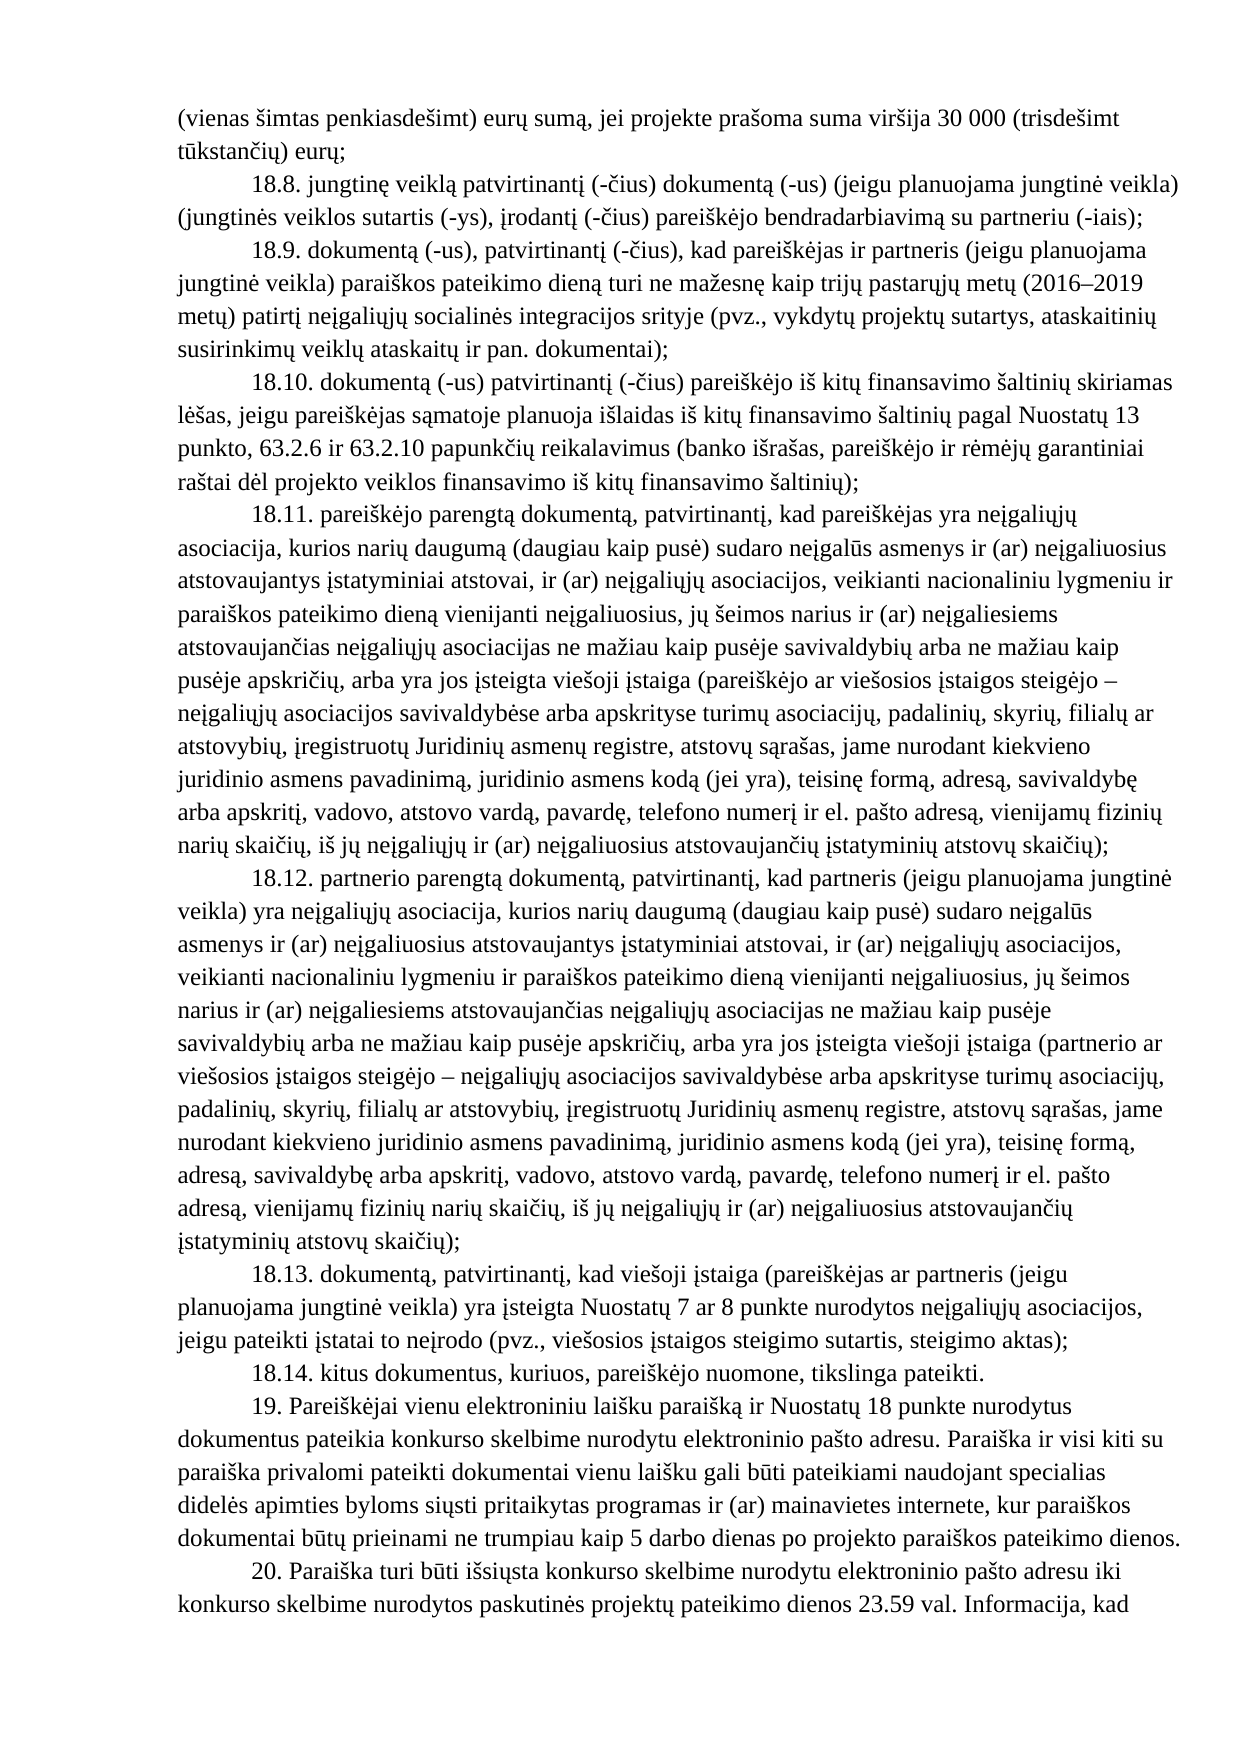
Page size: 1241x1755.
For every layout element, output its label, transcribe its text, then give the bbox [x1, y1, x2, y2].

text (vienas šimtas penkiasdešimt) eurų sumą, jei projekte prašoma suma viršija 30 000 (trisdešimt tūkstančių) eurų; [177, 103, 1181, 165]
text 20. Paraiška turi būti išsiųsta konkurso skelbime nurodytu elektroninio pašto adresu iki konkurso skelbime nurodytos paskutinės projektų pateikimo dienos 23.59 val. Informacija, kad [177, 1556, 1181, 1618]
text 18.11. pareiškėjo parengtą dokumentą, patvirtinantį, kad pareiškėjas yra neįgaliųjų asociacija, kurios narių daugumą (daugiau kaip pusė) sudaro neįgalūs asmenys ir (ar) neįgaliuosius atstovaujantys įstatyminiai atstovai, ir (ar) neįgaliųjų asociacijos, veikianti nacionaliniu lygmeniu ir paraiškos pateikimo dieną vienijanti neįgaliuosius, jų šeimos narius ir (ar) neįgaliesiems atstovaujančias neįgaliųjų asociacijas ne mažiau kaip pusėje savivaldybių arba ne mažiau kaip pusėje apskričių, arba yra jos įsteigta viešoji įstaiga (pareiškėjo ar viešosios įstaigos steigėjo – neįgaliųjų asociacijos savivaldybėse arba apskrityse turimų asociacijų, padalinių, skyrių, filialų ar atstovybių, įregistruotų Juridinių asmenų registre, atstovų sąrašas, jame nurodant kiekvieno juridinio asmens pavadinimą, juridinio asmens kodą (jei yra), teisinę formą, adresą, savivaldybę arba apskritį, vadovo, atstovo vardą, pavardę, telefono numerį ir el. pašto adresą, vienijamų fizinių narių skaičių, iš jų neįgaliųjų ir (ar) neįgaliuosius atstovaujančių įstatyminių atstovų skaičių); [177, 499, 1181, 858]
text 18.10. dokumentą (-us) patvirtinantį (-čius) pareiškėjo iš kitų finansavimo šaltinių skiriamas lėšas, jeigu pareiškėjas sąmatoje planuoja išlaidas iš kitų finansavimo šaltinių pagal Nuostatų 13 punkto, 63.2.6 ir 63.2.10 papunkčių reikalavimus (banko išrašas, pareiškėjo ir rėmėjų garantiniai raštai dėl projekto veiklos finansavimo iš kitų finansavimo šaltinių); [177, 367, 1181, 495]
text 18.14. kitus dokumentus, kuriuos, pareiškėjo nuomone, tikslinga pateikti. [177, 1358, 1181, 1387]
text 18.9. dokumentą (-us), patvirtinantį (-čius), kad pareiškėjas ir partneris (jeigu planuojama jungtinė veikla) paraiškos pateikimo dieną turi ne mažesnę kaip trijų pastarųjų metų (2016–2019 metų) patirtį neįgaliųjų socialinės integracijos srityje (pvz., vykdytų projektų sutartys, ataskaitinių susirinkimų veiklų ataskaitų ir pan. dokumentai); [177, 235, 1181, 363]
text 18.12. partnerio parengtą dokumentą, patvirtinantį, kad partneris (jeigu planuojama jungtinė veikla) yra neįgaliųjų asociacija, kurios narių daugumą (daugiau kaip pusė) sudaro neįgalūs asmenys ir (ar) neįgaliuosius atstovaujantys įstatyminiai atstovai, ir (ar) neįgaliųjų asociacijos, veikianti nacionaliniu lygmeniu ir paraiškos pateikimo dieną vienijanti neįgaliuosius, jų šeimos narius ir (ar) neįgaliesiems atstovaujančias neįgaliųjų asociacijas ne mažiau kaip pusėje savivaldybių arba ne mažiau kaip pusėje apskričių, arba yra jos įsteigta viešoji įstaiga (partnerio ar viešosios įstaigos steigėjo – neįgaliųjų asociacijos savivaldybėse arba apskrityse turimų asociacijų, padalinių, skyrių, filialų ar atstovybių, įregistruotų Juridinių asmenų registre, atstovų sąrašas, jame nurodant kiekvieno juridinio asmens pavadinimą, juridinio asmens kodą (jei yra), teisinę formą, adresą, savivaldybę arba apskritį, vadovo, atstovo vardą, pavardę, telefono numerį ir el. pašto adresą, vienijamų fizinių narių skaičių, iš jų neįgaliųjų ir (ar) neįgaliuosius atstovaujančių įstatyminių atstovų skaičių); [177, 863, 1181, 1255]
text 18.8. jungtinę veiklą patvirtinantį (-čius) dokumentą (-us) (jeigu planuojama jungtinė veikla) (jungtinės veiklos sutartis (-ys), įrodantį (-čius) pareiškėjo bendradarbiavimą su partneriu (-iais); [177, 169, 1181, 231]
text 19. Pareiškėjai vienu elektroniniu laišku paraišką ir Nuostatų 18 punkte nurodytus dokumentus pateikia konkurso skelbime nurodytu elektroninio pašto adresu. Paraiška ir visi kiti su paraiška privalomi pateikti dokumentai vienu laišku gali būti pateikiami naudojant specialias didelės apimties byloms siųsti pritaikytas programas ir (ar) mainavietes internete, kur paraiškos dokumentai būtų prieinami ne trumpiau kaip 5 darbo dienas po projekto paraiškos pateikimo dienos. [177, 1391, 1181, 1552]
text 18.13. dokumentą, patvirtinantį, kad viešoji įstaiga (pareiškėjas ar partneris (jeigu planuojama jungtinė veikla) yra įsteigta Nuostatų 7 ar 8 punkte nurodytos neįgaliųjų asociacijos, jeigu pateikti įstatai to neįrodo (pvz., viešosios įstaigos steigimo sutartis, steigimo aktas); [177, 1259, 1181, 1354]
